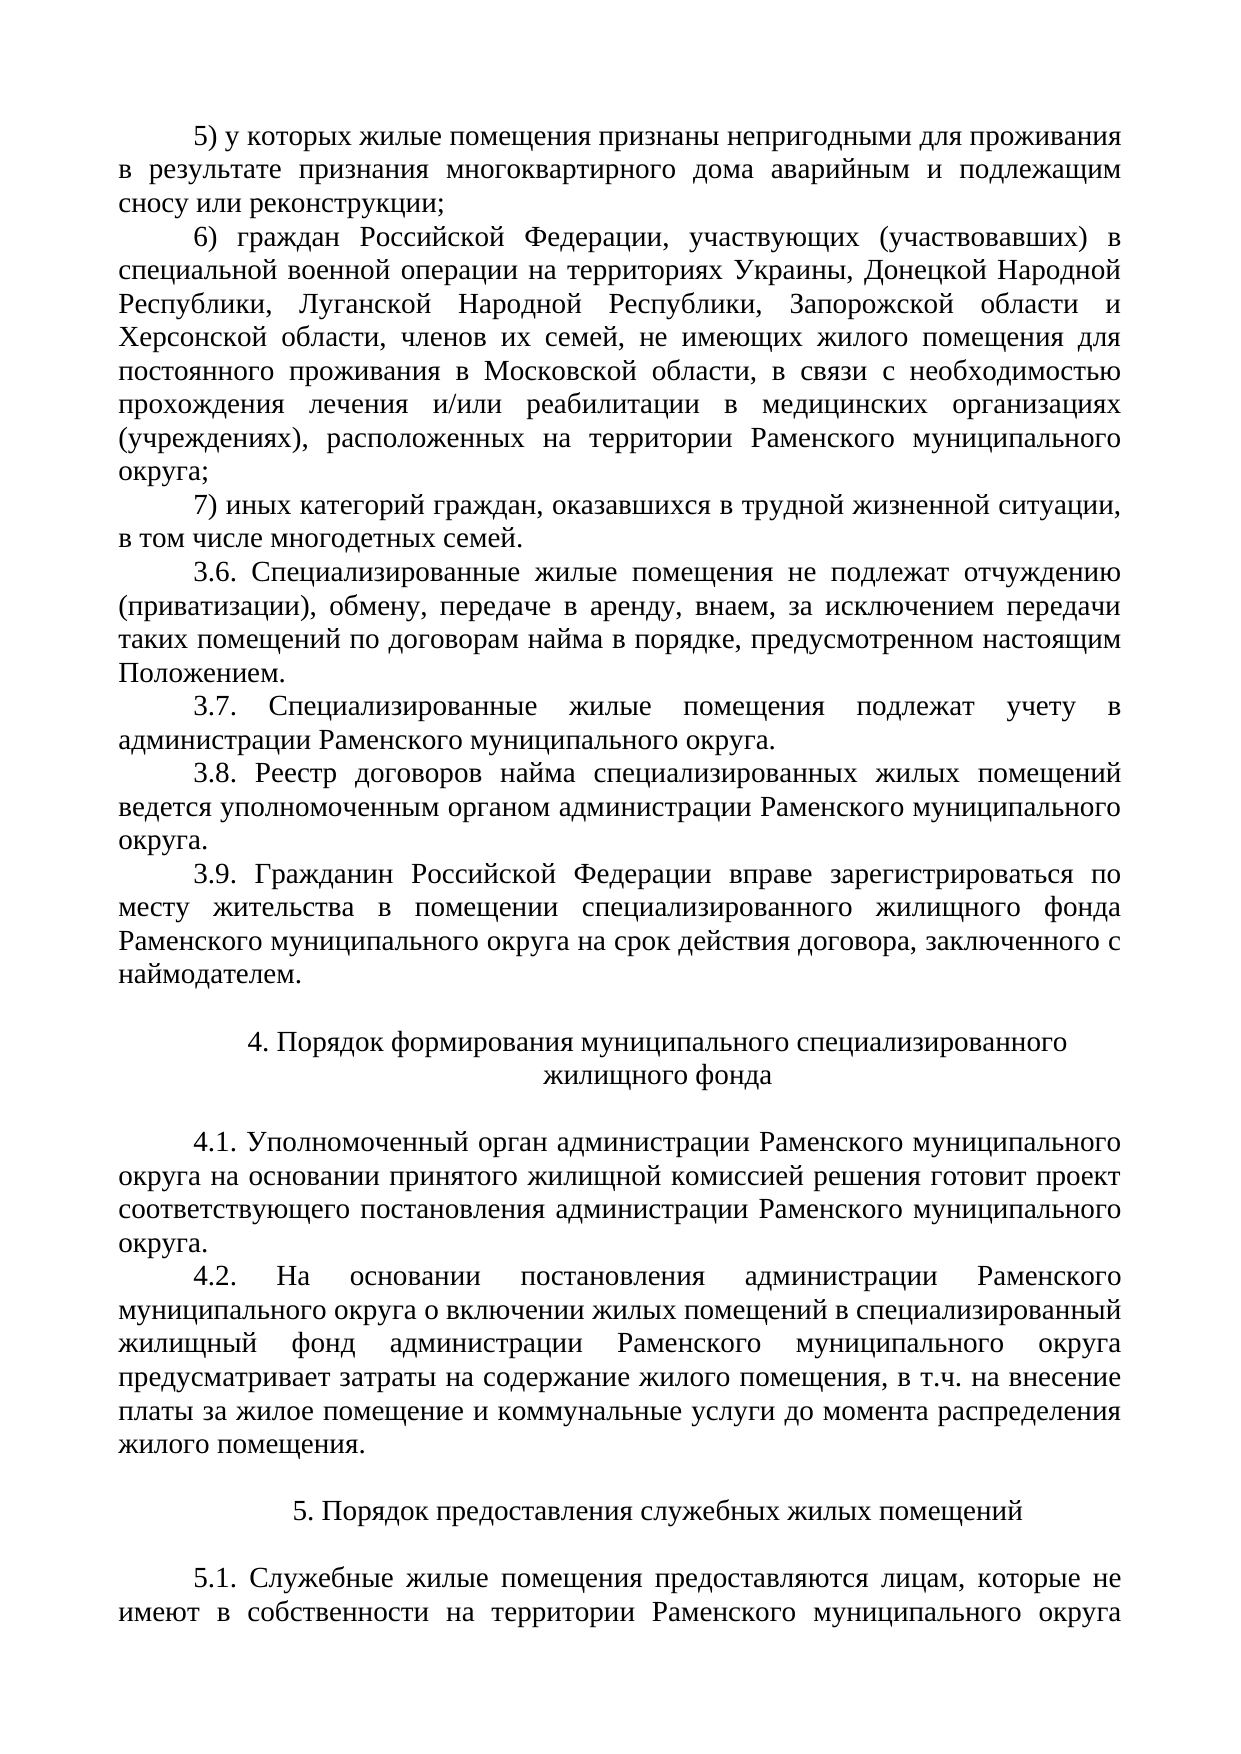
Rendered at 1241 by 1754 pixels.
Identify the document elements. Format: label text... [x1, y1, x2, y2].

text 6) граждан Российской Федерации, участвующих (участвовавших) в специальной военной операции на территориях Украины, Донецкой Народной Республики, Луганской Народной Республики, Запорожской области и Херсонской области, членов их семей, не имеющих жилого помещения для постоянного проживания в Московской области, в связи с необходимостью прохождения лечения и/или реабилитации в медицинских организациях (учреждениях), расположенных на территории Раменского муниципального округа; [118, 219, 1122, 487]
text 5.1. Служебные жилые помещения предоставляются лицам, которые не имеют в собственности на территории Раменского муниципального округа [118, 1560, 1122, 1627]
text 4.2. На основании постановления администрации Раменского муниципального округа о включении жилых помещений в специализированный жилищный фонд администрации Раменского муниципального округа предусматривает затраты на содержание жилого помещения, в т.ч. на внесение платы за жилое помещение и коммунальные услуги до момента распределения жилого помещения. [118, 1258, 1122, 1460]
text 4. Порядок формирования муниципального специализированного [118, 1024, 1122, 1057]
text 5) у которых жилые помещения признаны непригодными для проживания в результате признания многоквартирного дома аварийным и подлежащим сносу или реконструкции; [118, 118, 1122, 219]
text 3.9. Гражданин Российской Федерации вправе зарегистрироваться по месту жительства в помещении специализированного жилищного фонда Раменского муниципального округа на срок действия договора, заключенного с наймодателем. [118, 856, 1122, 990]
text 3.8. Реестр договоров найма специализированных жилых помещений ведется уполномоченным органом администрации Раменского муниципального округа. [118, 755, 1122, 856]
text 7) иных категорий граждан, оказавшихся в трудной жизненной ситуации, в том числе многодетных семей. [118, 487, 1122, 554]
text жилищного фонда [118, 1057, 1122, 1091]
text 3.7. Специализированные жилые помещения подлежат учету в администрации Раменского муниципального округа. [118, 688, 1122, 755]
text 4.1. Уполномоченный орган администрации Раменского муниципального округа на основании принятого жилищной комиссией решения готовит проект соответствующего постановления администрации Раменского муниципального округа. [118, 1124, 1122, 1258]
text 5. Порядок предоставления служебных жилых помещений [118, 1493, 1122, 1527]
text 3.6. Специализированные жилые помещения не подлежат отчуждению (приватизации), обмену, передаче в аренду, внаем, за исключением передачи таких помещений по договорам найма в порядке, предусмотренном настоящим Положением. [118, 554, 1122, 688]
